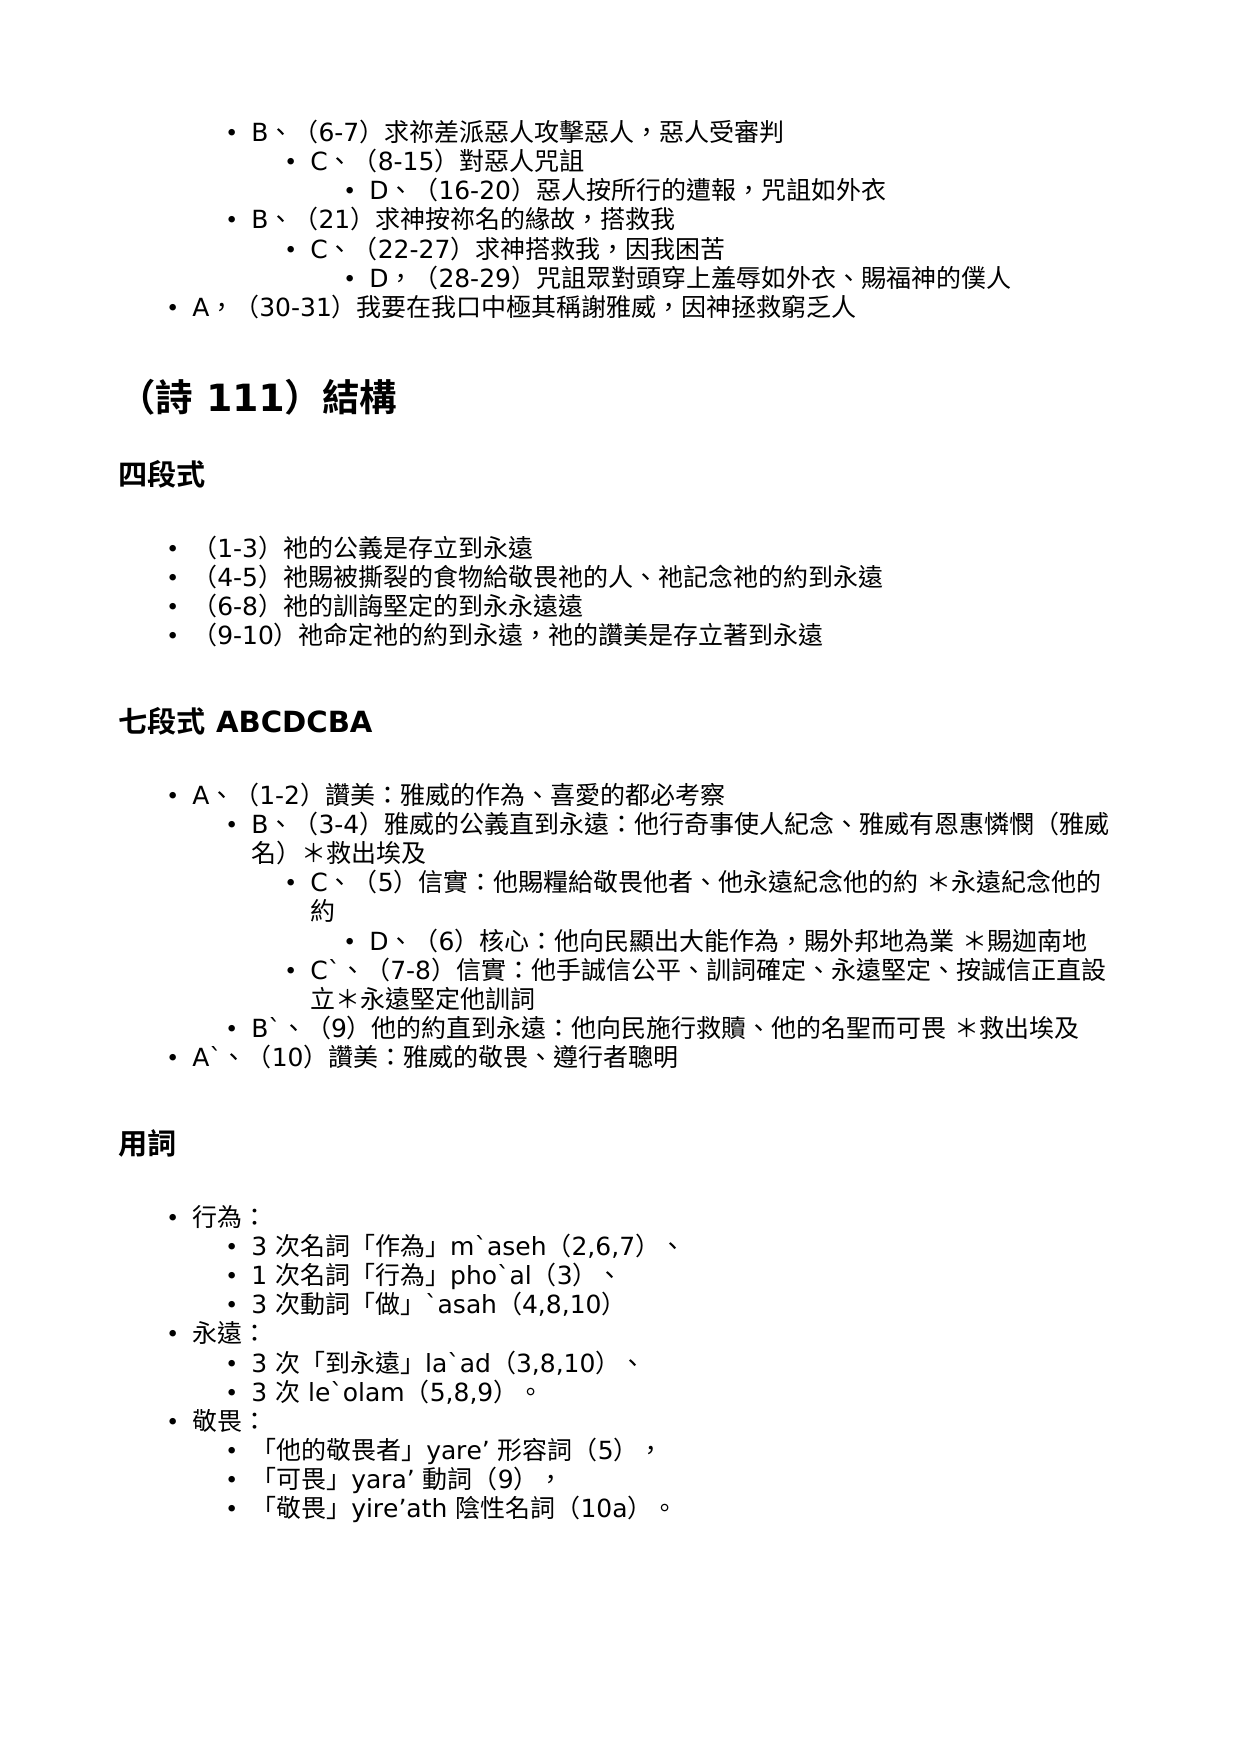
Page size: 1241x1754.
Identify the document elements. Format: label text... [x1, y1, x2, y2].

list B、（21）求神按祢名的緣故，搭救我 [236, 206, 1122, 235]
list B、（3-4）雅威的公義直到永遠：他行奇事使人紀念、雅威有恩惠憐憫（雅威名）＊救出埃及 [236, 810, 1122, 868]
list （6-8）祂的訓誨堅定的到永永遠遠 [177, 592, 1122, 621]
list （4-5）祂賜被撕裂的食物給敬畏祂的人、祂記念祂的約到永遠 [177, 563, 1122, 592]
list D、（6）核心：他向民顯出大能作為，賜外邦地為業 ＊賜迦南地 [354, 927, 1122, 956]
list B`、（9）他的約直到永遠：他向民施行救贖、他的名聖而可畏 ＊救出埃及 [236, 1014, 1122, 1043]
subtitle 七段式 ABCDCBA [118, 705, 1122, 739]
subtitle 四段式 [118, 458, 1122, 492]
list D、（16-20）惡人按所行的遭報，咒詛如外衣 [354, 176, 1122, 206]
subtitle 用詞 [118, 1127, 1122, 1161]
list C、（22-27）求神搭救我，因我困苦 [295, 235, 1122, 264]
list （1-3）祂的公義是存立到永遠 [177, 534, 1122, 563]
list 3 次 le`olam（5,8,9）。 [236, 1378, 1122, 1407]
list 3 次「到永遠」la`ad（3,8,10）、 [236, 1349, 1122, 1378]
list 「敬畏」yire’ath 陰性名詞（10a）。 [236, 1495, 1122, 1524]
list 「可畏」yara’ 動詞（9）， [236, 1466, 1122, 1495]
list A，（30-31）我要在我口中極其稱謝雅威，因神拯救窮乏人 [177, 293, 1122, 322]
list A`、（10）讚美：雅威的敬畏、遵行者聰明 [177, 1043, 1122, 1073]
list D，（28-29）咒詛眾對頭穿上羞辱如外衣、賜福神的僕人 [354, 264, 1122, 293]
list B、（6-7）求祢差派惡人攻擊惡人，惡人受審判 [236, 118, 1122, 147]
list 1 次名詞「行為」pho`al（3）、 [236, 1261, 1122, 1291]
list A、（1-2）讚美：雅威的作為、喜愛的都必考察 [177, 781, 1122, 810]
list C、（8-15）對惡人咒詛 [295, 147, 1122, 176]
subtitle （詩 111）結構 [118, 377, 1122, 420]
list 3 次名詞「作為」m`aseh（2,6,7）、 [236, 1232, 1122, 1261]
list C`、（7-8）信實：他手誠信公平、訓詞確定、永遠堅定、按誠信正直設立＊永遠堅定他訓詞 [295, 956, 1122, 1014]
list 「他的敬畏者」yare’ 形容詞（5）， [236, 1436, 1122, 1466]
list 敬畏： [177, 1407, 1122, 1436]
list 永遠： [177, 1320, 1122, 1349]
list 行為： [177, 1203, 1122, 1232]
list C、（5）信實：他賜糧給敬畏他者、他永遠紀念他的約 ＊永遠紀念他的約 [295, 868, 1122, 927]
list 3 次動詞「做」`asah（4,8,10） [236, 1291, 1122, 1320]
list （9-10）祂命定祂的約到永遠，祂的讚美是存立著到永遠 [177, 621, 1122, 651]
